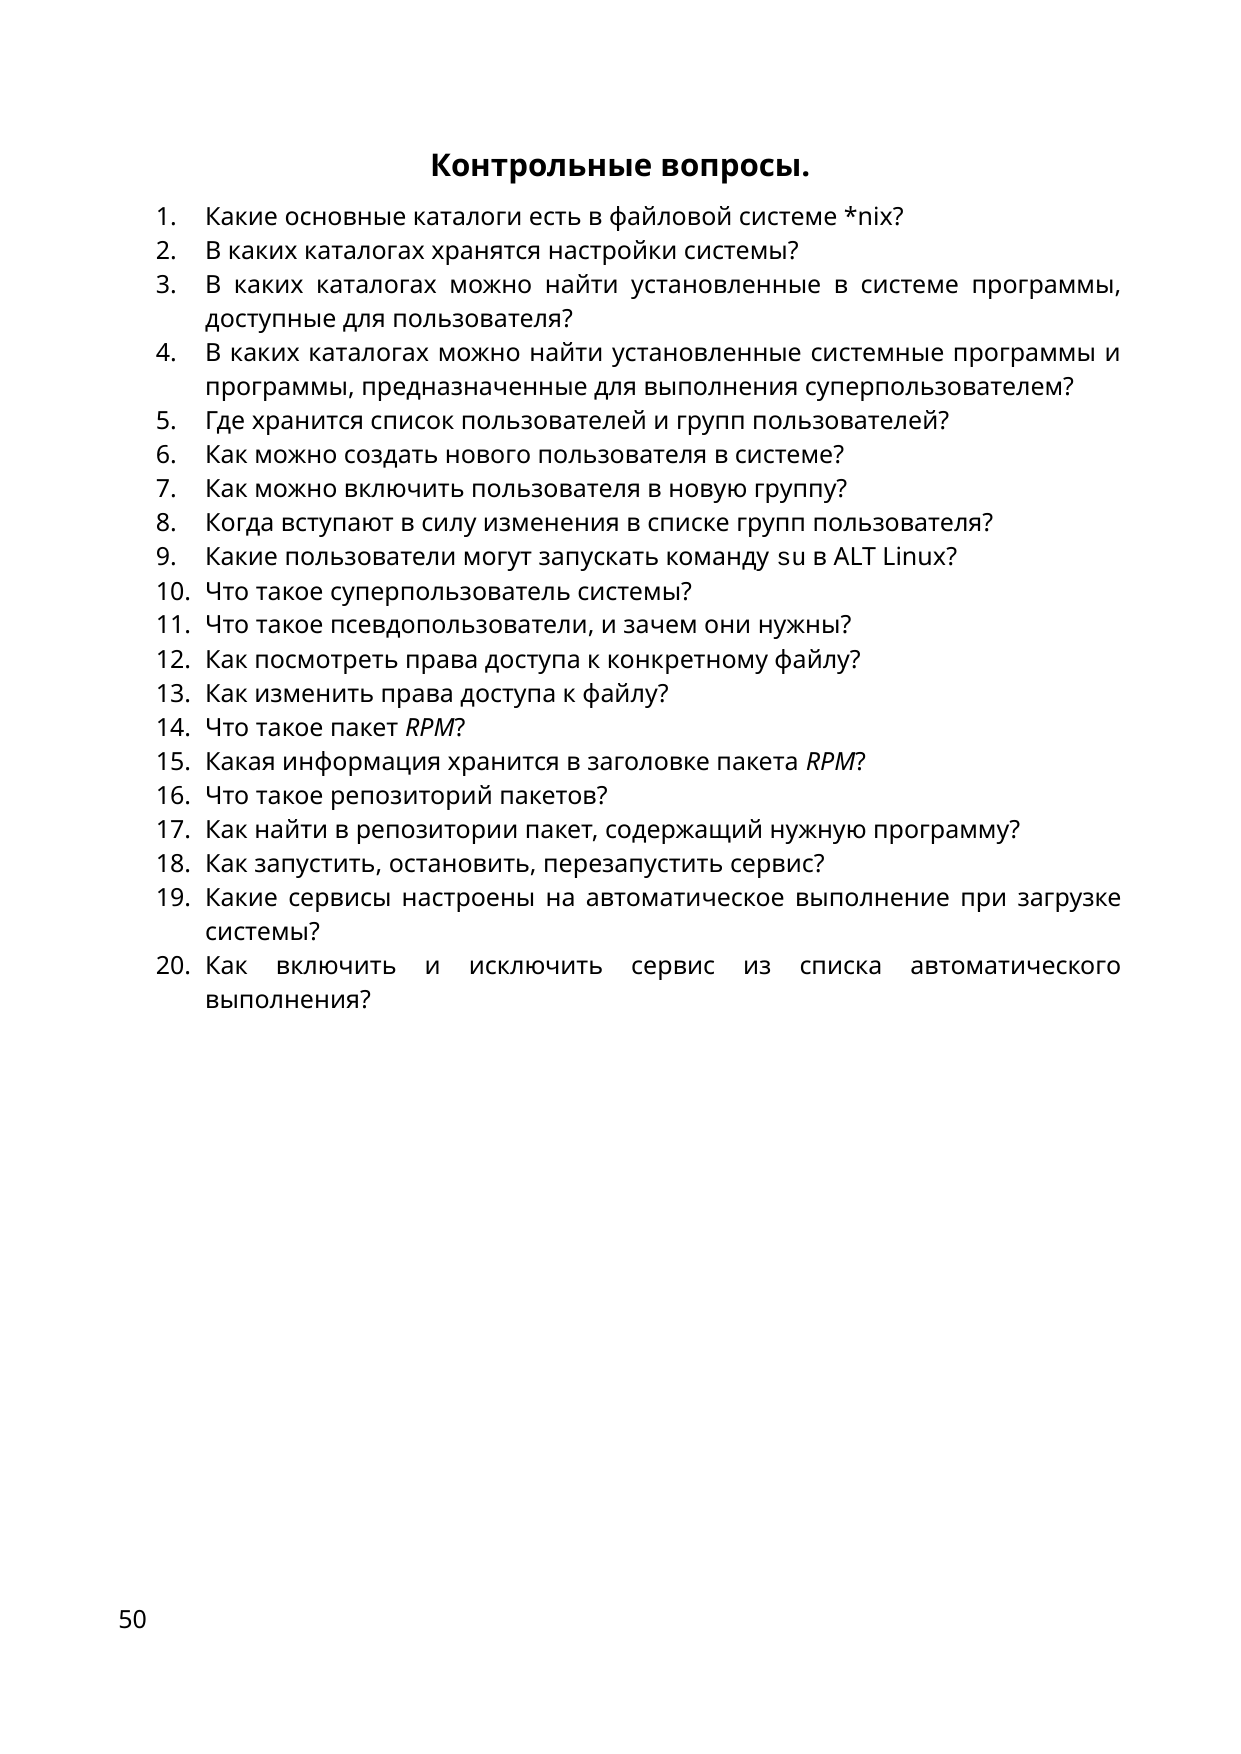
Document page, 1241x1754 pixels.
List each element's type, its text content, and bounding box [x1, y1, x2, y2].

list Что такое репозиторий пакетов? [156, 777, 1122, 812]
list Какие основные каталоги есть в файловой системе *nix? [156, 198, 1122, 232]
list Какая информация хранится в заголовке пакета RPM? [156, 743, 1122, 777]
list Как можно включить пользователя в новую группу? [156, 471, 1122, 505]
list В каких каталогах можно найти установленные системные программы и программы, предназначенные для выполнения суперпользователем? [156, 334, 1122, 403]
list Какие сервисы настроены на автоматическое выполнение при загрузке системы? [156, 880, 1122, 948]
list Как запустить, остановить, перезапустить сервис? [156, 846, 1122, 880]
list Какие пользователи могут запускать команду su в ALT Linux? [156, 539, 1122, 573]
list Где хранится список пользователей и групп пользователей? [156, 403, 1122, 437]
list В каких каталогах хранятся настройки системы? [156, 232, 1122, 266]
list Что такое пакет RPM? [156, 709, 1122, 743]
list Когда вступают в силу изменения в списке групп пользователя? [156, 505, 1122, 539]
list Как найти в репозитории пакет, содержащий нужную программу? [156, 812, 1122, 846]
list Как можно создать нового пользователя в системе? [156, 437, 1122, 471]
list Что такое псевдопользователи, и зачем они нужны? [156, 607, 1122, 641]
list Что такое суперпользователь системы? [156, 573, 1122, 607]
list Как посмотреть права доступа к конкретному файлу? [156, 641, 1122, 675]
list Как изменить права доступа к файлу? [156, 675, 1122, 709]
subtitle Контрольные вопросы. [118, 143, 1122, 186]
list Как включить и исключить сервис из списка автоматического выполнения? [156, 948, 1122, 1016]
list В каких каталогах можно найти установленные в системе программы, доступные для пользователя? [156, 266, 1122, 334]
